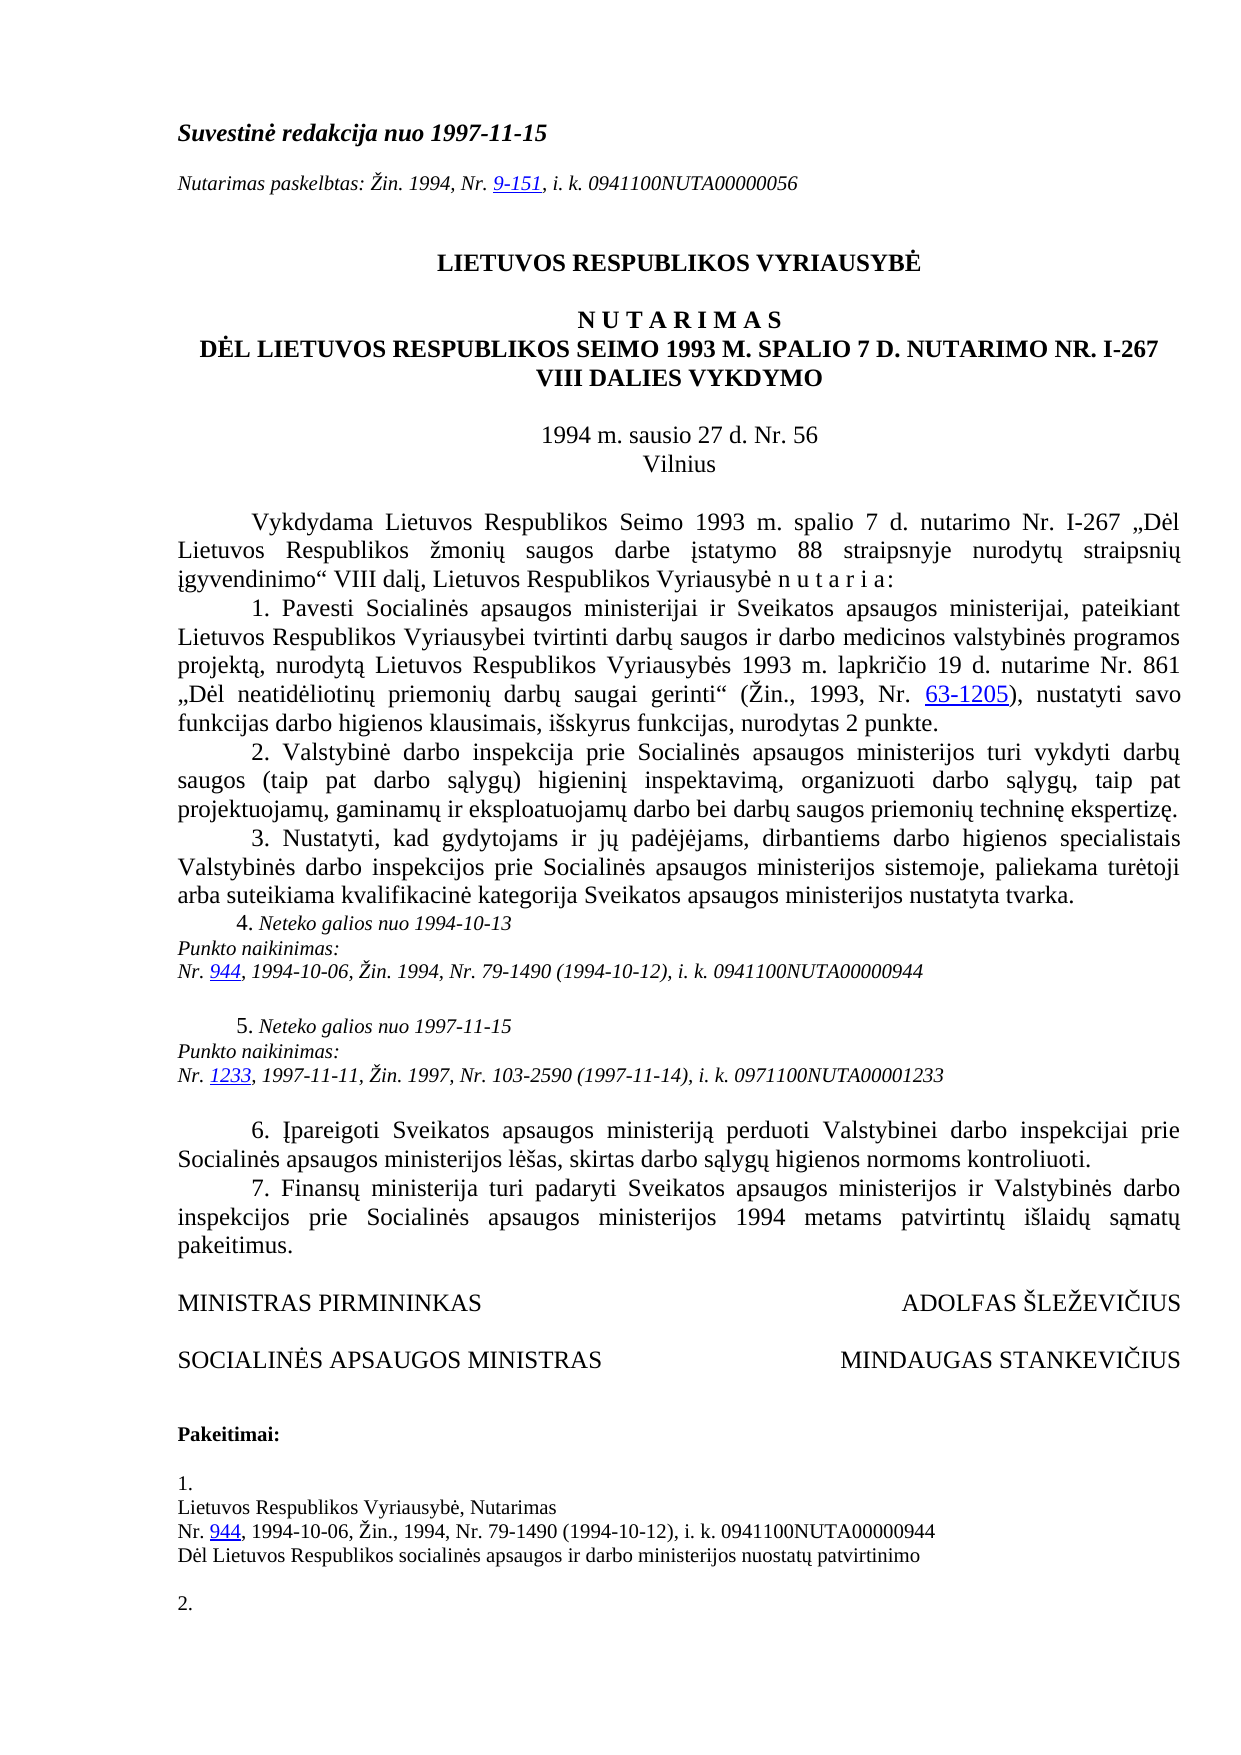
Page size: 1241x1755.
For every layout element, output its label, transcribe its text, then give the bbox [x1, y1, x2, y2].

text 5. Neteko galios nuo 1997-11-15 [177, 1012, 1181, 1039]
text 2. [177, 1591, 1181, 1615]
text DĖL LIETUVOS RESPUBLIKOS SEIMO 1993 M. SPALIO 7 D. NUTARIMO NR. I-267 VIII DALIES VYKDYMO [177, 334, 1181, 392]
text LIETUVOS RESPUBLIKOS VYRIAUSYBĖ [177, 248, 1181, 277]
text 4. Neteko galios nuo 1994-10-13 [177, 909, 1181, 935]
text Pakeitimai: [177, 1422, 1181, 1446]
text 3. Nustatyti, kad gydytojams ir jų padėjėjams, dirbantiems darbo higienos specialistais Valstybinės darbo inspekcijos prie Socialinės apsaugos ministerijos sistemoje, paliekama turėtoji arba suteikiama kvalifikacinė kategorija Sveikatos apsaugos ministerijos nustatyta tvarka. [177, 823, 1181, 909]
text Dėl Lietuvos Respublikos socialinės apsaugos ir darbo ministerijos nuostatų patvirtinimo [177, 1543, 1181, 1567]
text Nr. 944, 1994-10-06, Žin., 1994, Nr. 79-1490 (1994-10-12), i. k. 0941100NUTA00000944 [177, 1519, 1181, 1543]
text SOCIALINĖS APSAUGOS MINISTRAS MINDAUGAS STANKEVIČIUS [177, 1346, 1181, 1374]
text N U T A R I M A S [177, 305, 1181, 334]
text MINISTRAS PIRMININKAS ADOLFAS ŠLEŽEVIČIUS [177, 1288, 1181, 1317]
text 7. Finansų ministerija turi padaryti Sveikatos apsaugos ministerijos ir Valstybinės darbo inspekcijos prie Socialinės apsaugos ministerijos 1994 metams patvirtintų išlaidų sąmatų pakeitimus. [177, 1173, 1181, 1259]
text 1. [177, 1471, 1181, 1494]
text 1994 m. sausio 27 d. Nr. 56 [177, 420, 1181, 449]
text Lietuvos Respublikos Vyriausybė, Nutarimas [177, 1494, 1181, 1519]
text Nr. 1233, 1997-11-11, Žin. 1997, Nr. 103-2590 (1997-11-14), i. k. 0971100NUTA00001233 [177, 1063, 1181, 1087]
text Vilnius [177, 449, 1181, 478]
text Vykdydama Lietuvos Respublikos Seimo 1993 m. spalio 7 d. nutarimo Nr. I-267 „Dėl Lietuvos Respublikos žmonių saugos darbe įstatymo 88 straipsnyje nurodytų straipsnių įgyvendinimo“ VIII dalį, Lietuvos Respublikos Vyriausybė nutaria: [177, 507, 1181, 593]
text Punkto naikinimas: [177, 1039, 1181, 1063]
text 2. Valstybinė darbo inspekcija prie Socialinės apsaugos ministerijos turi vykdyti darbų saugos (taip pat darbo sąlygų) higieninį inspektavimą, organizuoti darbo sąlygų, taip pat projektuojamų, gaminamų ir eksploatuojamų darbo bei darbų saugos priemonių techninę ekspertizę. [177, 737, 1181, 823]
text Suvestinė redakcija nuo 1997-11-15 [177, 118, 1181, 147]
text Nr. 944, 1994-10-06, Žin. 1994, Nr. 79-1490 (1994-10-12), i. k. 0941100NUTA00000944 [177, 959, 1181, 983]
text Punkto naikinimas: [177, 935, 1181, 959]
text 1. Pavesti Socialinės apsaugos ministerijai ir Sveikatos apsaugos ministerijai, pateikiant Lietuvos Respublikos Vyriausybei tvirtinti darbų saugos ir darbo medicinos valstybinės programos projektą, nurodytą Lietuvos Respublikos Vyriausybės 1993 m. lapkričio 19 d. nutarime Nr. 861 „Dėl neatidėliotinų priemonių darbų saugai gerinti“ (Žin., 1993, Nr. 63-1205), nustatyti savo funkcijas darbo higienos klausimais, išskyrus funkcijas, nurodytas 2 punkte. [177, 593, 1181, 737]
text Nutarimas paskelbtas: Žin. 1994, Nr. 9-151, i. k. 0941100NUTA00000056 [177, 171, 1181, 195]
text 6. Įpareigoti Sveikatos apsaugos ministeriją perduoti Valstybinei darbo inspekcijai prie Socialinės apsaugos ministerijos lėšas, skirtas darbo sąlygų higienos normoms kontroliuoti. [177, 1116, 1181, 1173]
